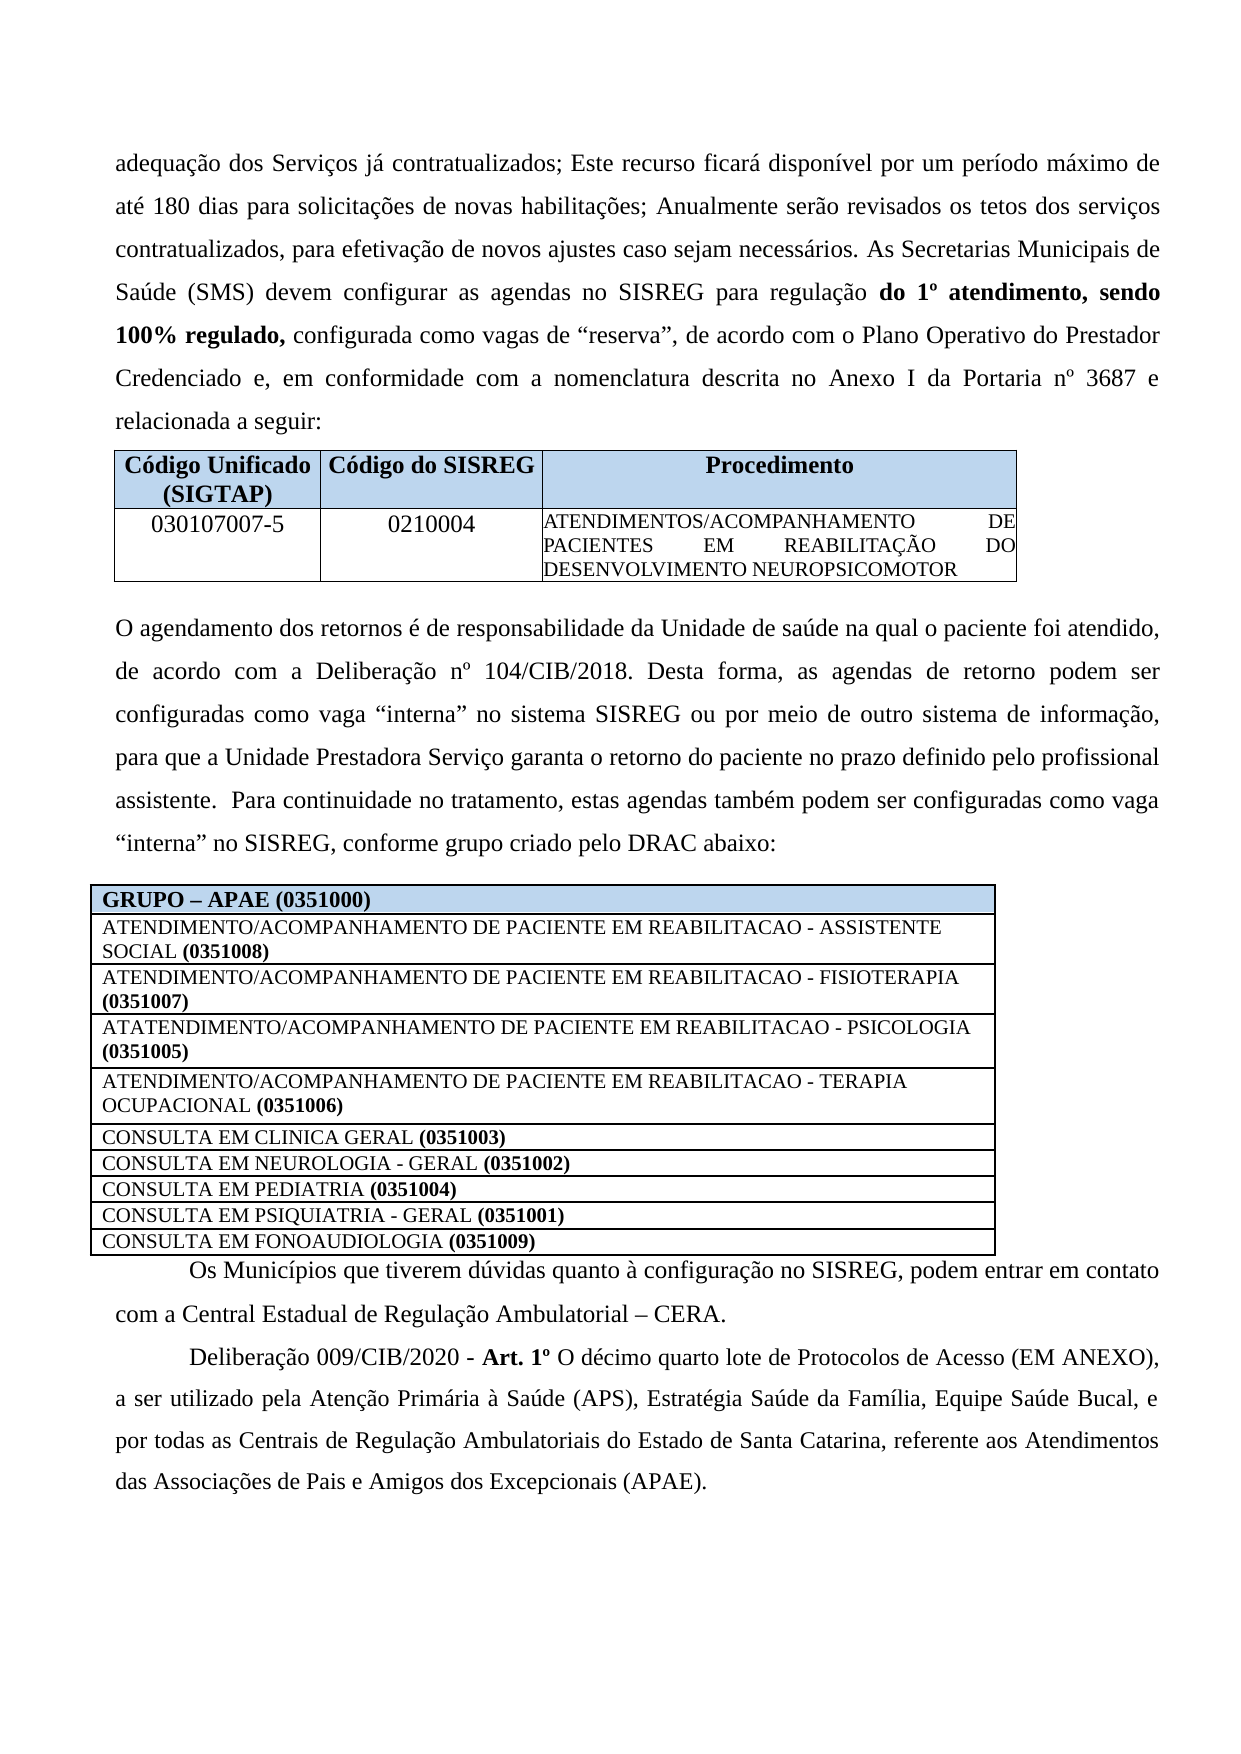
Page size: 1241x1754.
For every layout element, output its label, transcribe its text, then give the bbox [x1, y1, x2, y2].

table_cell ATENDIMENTO/ACOMPANHAMENTO DE PACIENTE EM REABILITACAO - TERAPIA OCUPACIONAL (0351006) [92, 1069, 994, 1123]
text adequação dos Serviços já contratualizados; Este recurso ficará disponível por um período máximo de até 180 dias para solicitações de novas habilitações; Anualmente serão revisados os tetos dos serviços contratualizados, para efetivação de novos ajustes caso sejam necessários. As Secretarias Municipais de Saúde (SMS) devem configurar as agendas no SISREG para regulação do 1º atendimento, sendo 100% regulado, configurada como vagas de “reserva”, de acordo com o Plano Operativo do Prestador Credenciado e, em conformidade com a nomenclatura descrita no Anexo I da Portaria nº 3687 e relacionada a seguir: [115, 148, 1161, 435]
table_cell 030107007-5 [115, 509, 320, 581]
text Deliberação 009/CIB/2020 - Art. 1º O décimo quarto lote de Protocolos de Acesso (EM ANEXO), a ser utilizado pela Atenção Primária à Saúde (APS), Estratégia Saúde da Família, Equipe Saúde Bucal, e por todas as Centrais de Regulação Ambulatoriais do Estado de Santa Catarina, referente aos Atendimentos das Associações de Pais e Amigos dos Excepcionais (APAE). [115, 1342, 1161, 1495]
table_header Procedimento [543, 451, 1016, 508]
table_header Código Unificado (SIGTAP) [115, 451, 320, 508]
table_cell CONSULTA EM FONOAUDIOLOGIA (0351009) [92, 1230, 994, 1253]
table_header GRUPO – APAE (0351000) [92, 886, 994, 912]
table_cell CONSULTA EM NEUROLOGIA - GERAL (0351002) [92, 1151, 994, 1175]
table_cell CONSULTA EM CLINICA GERAL (0351003) [92, 1125, 994, 1149]
table_cell ATENDIMENTOS/ACOMPANHAMENTO DE PACIENTES EM REABILITAÇÃO DO DESENVOLVIMENTO NEUROPSICOMOTOR [543, 509, 1016, 581]
table_cell ATENDIMENTO/ACOMPANHAMENTO DE PACIENTE EM REABILITACAO - ASSISTENTE SOCIAL (0351008) [92, 915, 994, 963]
table_cell ATENDIMENTO/ACOMPANHAMENTO DE PACIENTE EM REABILITACAO - FISIOTERAPIA (0351007) [92, 965, 994, 1013]
table_header Código do SISREG [321, 451, 542, 508]
text O agendamento dos retornos é de responsabilidade da Unidade de saúde na qual o paciente foi atendido, de acordo com a Deliberação nº 104/CIB/2018. Desta forma, as agendas de retorno podem ser configuradas como vaga “interna” no sistema SISREG ou por meio de outro sistema de informação, para que a Unidade Prestadora Serviço garanta o retorno do paciente no prazo definido pelo profissional assistente. Para continuidade no tratamento, estas agendas também podem ser configuradas como vaga “interna” no SISREG, conforme grupo criado pelo DRAC abaixo: [115, 613, 1161, 857]
text Os Municípios que tiverem dúvidas quanto à configuração no SISREG, podem entrar em contato com a Central Estadual de Regulação Ambulatorial – CERA. [115, 1256, 1161, 1327]
table_cell CONSULTA EM PSIQUIATRIA - GERAL (0351001) [92, 1203, 994, 1227]
table_cell ATATENDIMENTO/ACOMPANHAMENTO DE PACIENTE EM REABILITACAO - PSICOLOGIA (0351005) [92, 1015, 994, 1067]
table_cell CONSULTA EM PEDIATRIA (0351004) [92, 1177, 994, 1201]
table_cell 0210004 [321, 509, 542, 581]
